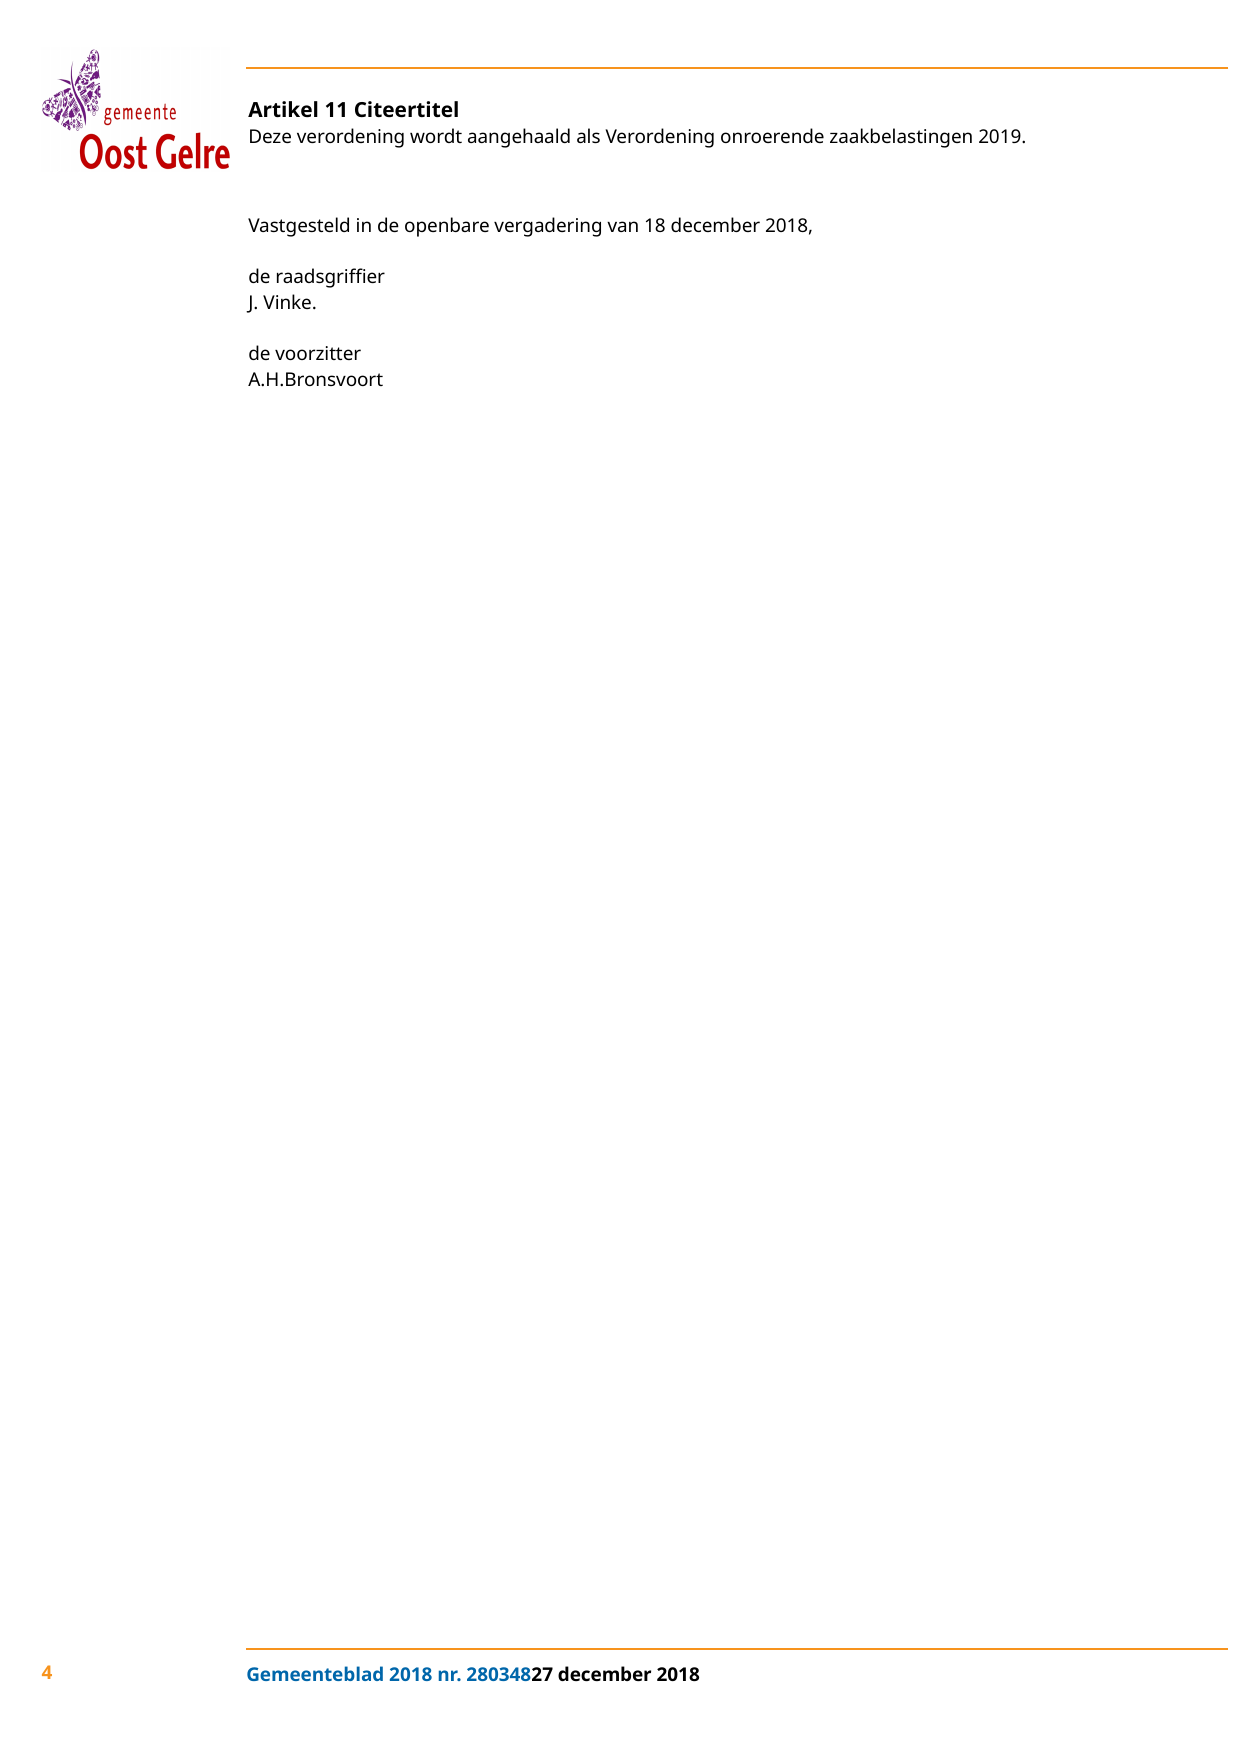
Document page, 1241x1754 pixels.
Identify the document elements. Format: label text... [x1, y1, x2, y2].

text J. Vinke. [248, 289, 1152, 315]
text Vastgesteld in de openbare vergadering van 18 december 2018, [248, 212, 1152, 238]
picture [41, 47, 231, 172]
text de raadsgriffier [248, 263, 1152, 289]
text Deze verordening wordt aangehaald als Verordening onroerende zaakbelastingen 2019. [248, 123, 1152, 149]
text Artikel 11 Citeertitel [248, 95, 1152, 123]
text A.H.Bronsvoort [248, 366, 1152, 392]
text de voorzitter [248, 341, 1152, 366]
